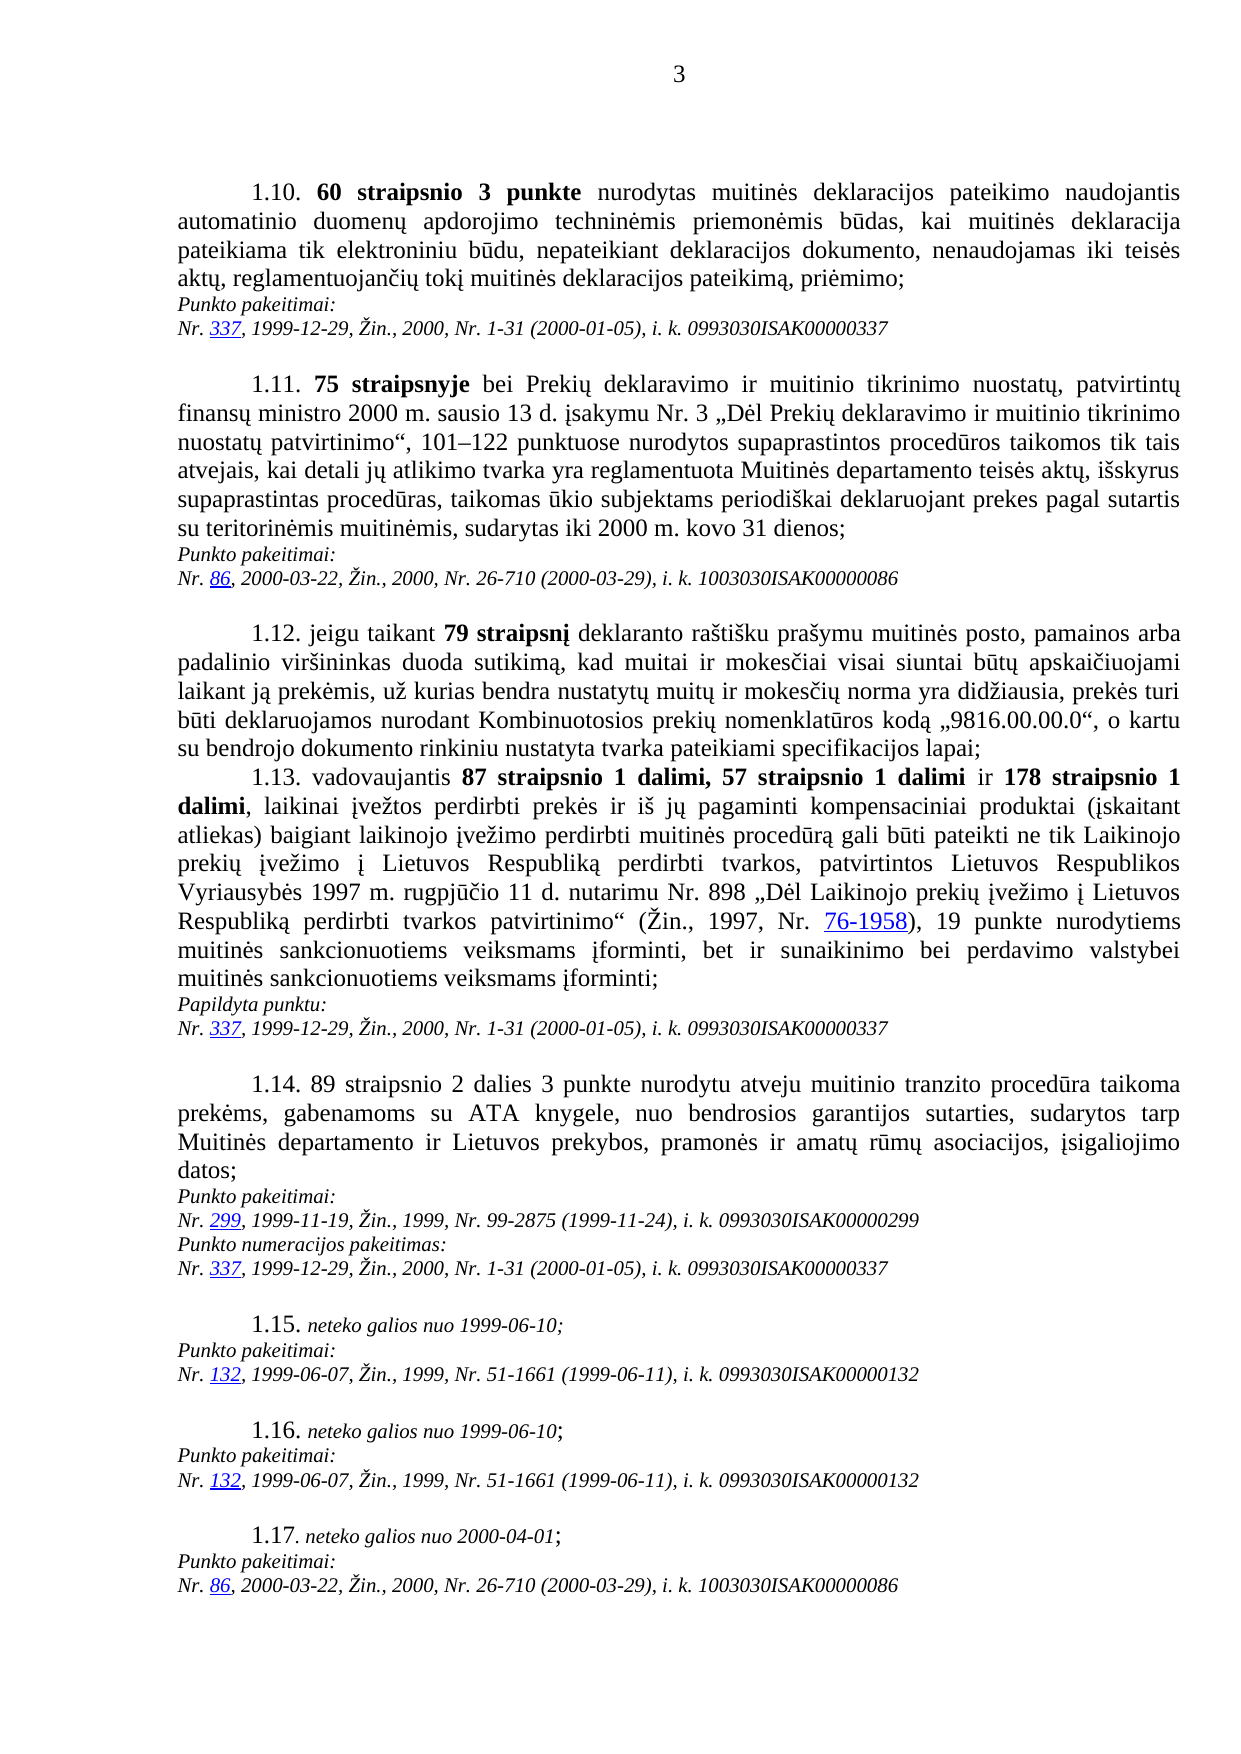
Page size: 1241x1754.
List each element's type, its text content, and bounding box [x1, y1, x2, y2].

text Punkto numeracijos pakeitimas: [177, 1232, 1181, 1256]
text Punkto pakeitimai: [177, 542, 1181, 566]
text Nr. 86, 2000-03-22, Žin., 2000, Nr. 26-710 (2000-03-29), i. k. 1003030ISAK00000086 [177, 566, 1181, 590]
text Nr. 132, 1999-06-07, Žin., 1999, Nr. 51-1661 (1999-06-11), i. k. 0993030ISAK00000132 [177, 1467, 1181, 1492]
text 1.14. 89 straipsnio 2 dalies 3 punkte nurodytu atveju muitinio tranzito procedūra taikoma prekėms, gabenamoms su ATA knygele, nuo bendrosios garantijos sutarties, sudarytos tarp Muitinės departamento ir Lietuvos prekybos, pramonės ir amatų rūmų asociacijos, įsigaliojimo datos; [177, 1069, 1181, 1184]
text Nr. 337, 1999-12-29, Žin., 2000, Nr. 1-31 (2000-01-05), i. k. 0993030ISAK00000337 [177, 316, 1181, 340]
text 1.15. neteko galios nuo 1999-06-10; [177, 1309, 1181, 1338]
text Nr. 132, 1999-06-07, Žin., 1999, Nr. 51-1661 (1999-06-11), i. k. 0993030ISAK00000132 [177, 1362, 1181, 1386]
text Punkto pakeitimai: [177, 1338, 1181, 1362]
text 1.12. jeigu taikant 79 straipsnį deklaranto raštišku prašymu muitinės posto, pamainos arba padalinio viršininkas duoda sutikimą, kad muitai ir mokesčiai visai siuntai būtų apskaičiuojami laikant ją prekėmis, už kurias bendra nustatytų muitų ir mokesčių norma yra didžiausia, prekės turi būti deklaruojamos nurodant Kombinuotosios prekių nomenklatūros kodą „9816.00.00.0“, o kartu su bendrojo dokumento rinkiniu nustatyta tvarka pateikiami specifikacijos lapai; [177, 618, 1181, 762]
text Punkto pakeitimai: [177, 1184, 1181, 1208]
text Nr. 337, 1999-12-29, Žin., 2000, Nr. 1-31 (2000-01-05), i. k. 0993030ISAK00000337 [177, 1256, 1181, 1280]
text 1.10. 60 straipsnio 3 punkte nurodytas muitinės deklaracijos pateikimo naudojantis automatinio duomenų apdorojimo techninėmis priemonėmis būdas, kai muitinės deklaracija pateikiama tik elektroniniu būdu, nepateikiant deklaracijos dokumento, nenaudojamas iki teisės aktų, reglamentuojančių tokį muitinės deklaracijos pateikimą, priėmimo; [177, 177, 1181, 292]
text Nr. 337, 1999-12-29, Žin., 2000, Nr. 1-31 (2000-01-05), i. k. 0993030ISAK00000337 [177, 1016, 1181, 1040]
text 1.16. neteko galios nuo 1999-06-10; [177, 1415, 1181, 1443]
text Nr. 86, 2000-03-22, Žin., 2000, Nr. 26-710 (2000-03-29), i. k. 1003030ISAK00000086 [177, 1573, 1181, 1597]
text 1.11. 75 straipsnyje bei Prekių deklaravimo ir muitinio tikrinimo nuostatų, patvirtintų finansų ministro 2000 m. sausio 13 d. įsakymu Nr. 3 „Dėl Prekių deklaravimo ir muitinio tikrinimo nuostatų patvirtinimo“, 101–122 punktuose nurodytos supaprastintos procedūros taikomos tik tais atvejais, kai detali jų atlikimo tvarka yra reglamentuota Muitinės departamento teisės aktų, išskyrus supaprastintas procedūras, taikomas ūkio subjektams periodiškai deklaruojant prekes pagal sutartis su teritorinėmis muitinėmis, sudarytas iki 2000 m. kovo 31 dienos; [177, 369, 1181, 542]
text 1.13. vadovaujantis 87 straipsnio 1 dalimi, 57 straipsnio 1 dalimi ir 178 straipsnio 1 dalimi, laikinai įvežtos perdirbti prekės ir iš jų pagaminti kompensaciniai produktai (įskaitant atliekas) baigiant laikinojo įvežimo perdirbti muitinės procedūrą gali būti pateikti ne tik Laikinojo prekių įvežimo į Lietuvos Respubliką perdirbti tvarkos, patvirtintos Lietuvos Respublikos Vyriausybės 1997 m. rugpjūčio 11 d. nutarimu Nr. 898 „Dėl Laikinojo prekių įvežimo į Lietuvos Respubliką perdirbti tvarkos patvirtinimo“ (Žin., 1997, Nr. 76-1958), 19 punkte nurodytiems muitinės sankcionuotiems veiksmams įforminti, bet ir sunaikinimo bei perdavimo valstybei muitinės sankcionuotiems veiksmams įforminti; [177, 762, 1181, 992]
text Punkto pakeitimai: [177, 1443, 1181, 1467]
text Punkto pakeitimai: [177, 1549, 1181, 1573]
text Papildyta punktu: [177, 992, 1181, 1016]
text 1.17. neteko galios nuo 2000-04-01; [177, 1520, 1181, 1549]
text Nr. 299, 1999-11-19, Žin., 1999, Nr. 99-2875 (1999-11-24), i. k. 0993030ISAK00000299 [177, 1208, 1181, 1232]
text Punkto pakeitimai: [177, 292, 1181, 316]
